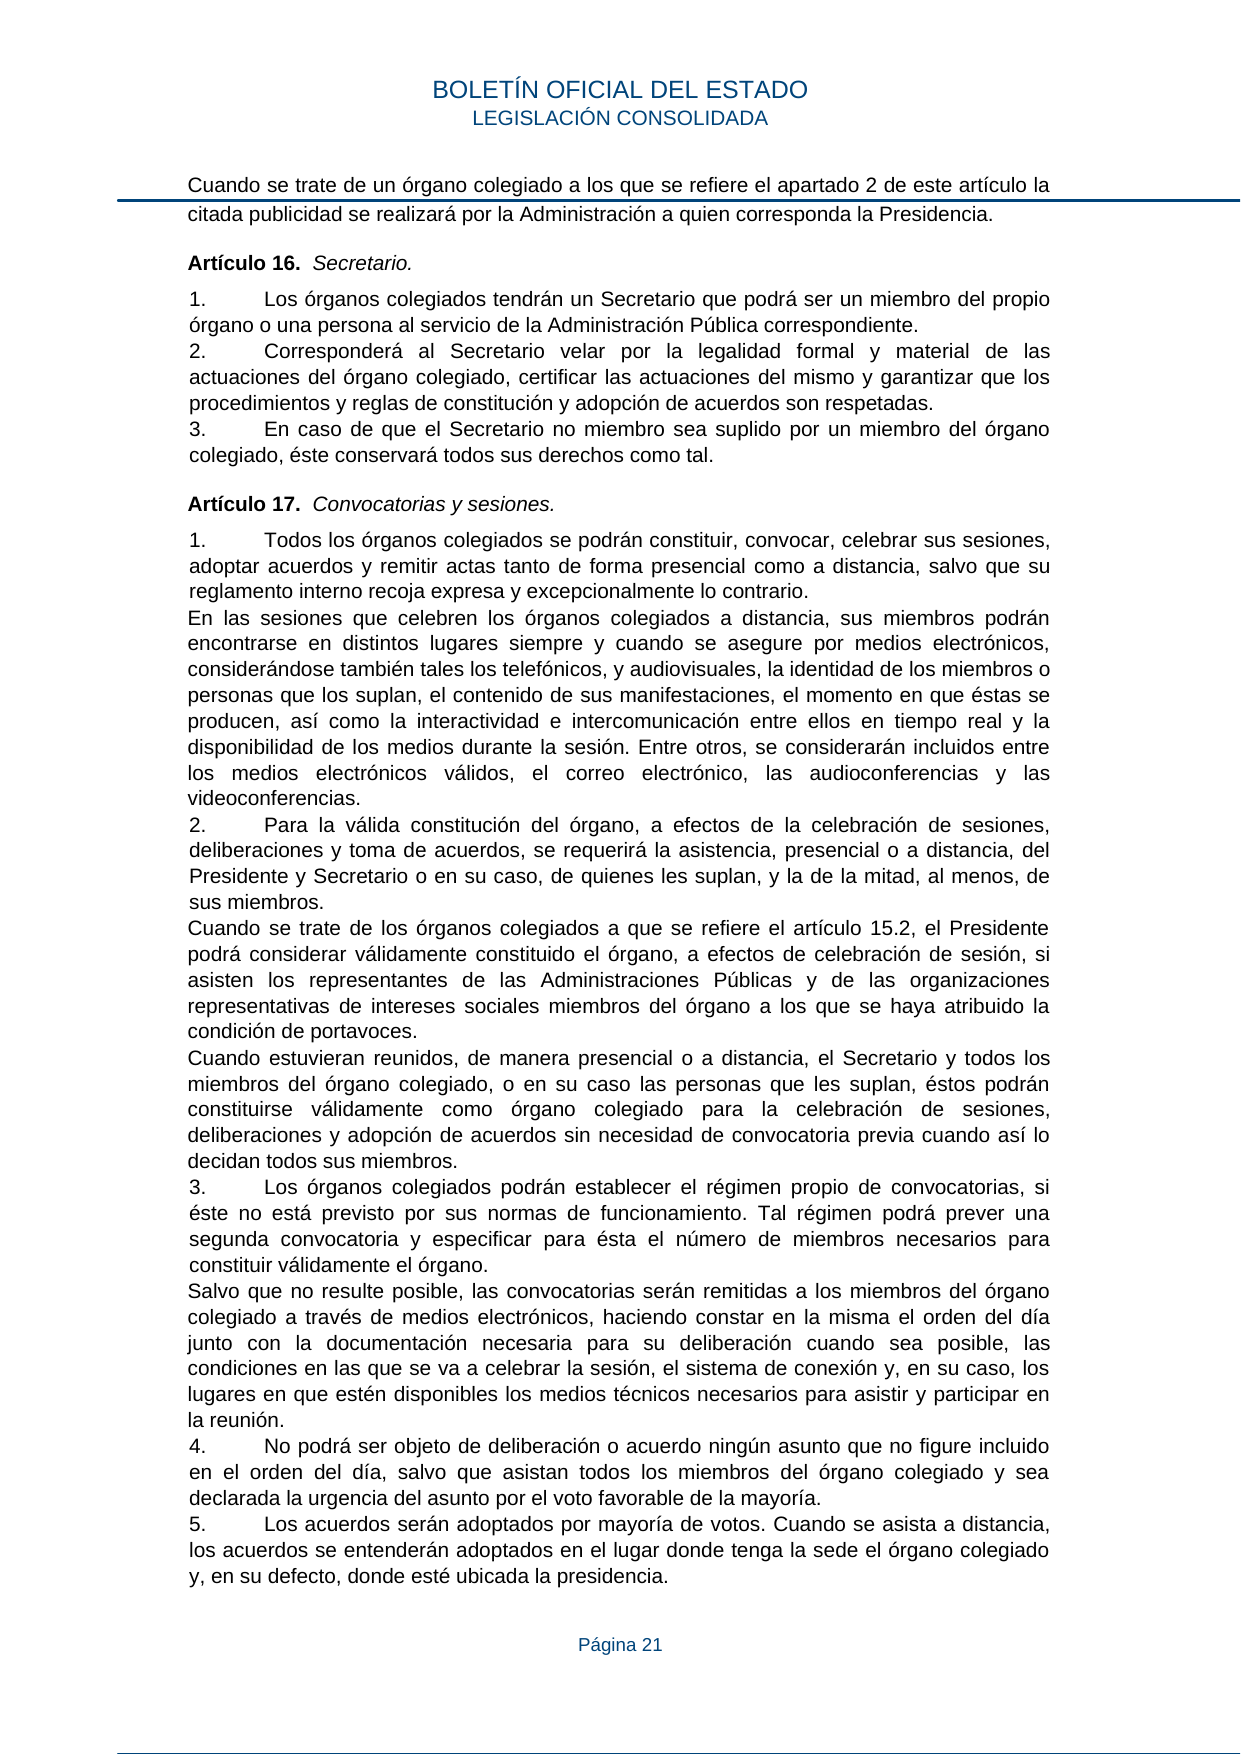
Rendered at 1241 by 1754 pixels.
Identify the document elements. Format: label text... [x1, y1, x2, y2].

list En caso de que el Secretario no miembro sea suplido por un miembro del órgano colegiado, éste conservará todos sus derechos como tal. [189, 417, 1051, 466]
list No podrá ser objeto de deliberación o acuerdo ningún asunto que no figure incluido en el orden del día, salvo que asistan todos los miembros del órgano colegiado y sea declarada la urgencia del asunto por el voto favorable de la mayoría. [189, 1434, 1051, 1509]
text Cuando se trate de un órgano colegiado a los que se refiere el apartado 2 de este artículo la [187, 173, 1051, 199]
list Los órganos colegiados tendrán un Secretario que podrá ser un miembro del propio órgano o una persona al servicio de la Administración Pública correspondiente. [189, 287, 1051, 337]
text Artículo 16. Secretario. [187, 251, 1051, 275]
text Cuando se trate de los órganos colegiados a que se refiere el artículo 15.2, el Presidente podrá considerar válidamente constituido el órgano, a efectos de celebración de sesión, si asisten los representantes de las Administraciones Públicas y de las organizaciones representativas de intereses sociales miembros del órgano a los que se haya atribuido la condición de portavoces. [187, 916, 1051, 1043]
list Para la válida constitución del órgano, a efectos de la celebración de sesiones, deliberaciones y toma de acuerdos, se requerirá la asistencia, presencial o a distancia, del Presidente y Secretario o en su caso, de quienes les suplan, y la de la mitad, al menos, de sus miembros. [189, 812, 1051, 914]
list Los acuerdos serán adoptados por mayoría de votos. Cuando se asista a distancia, los acuerdos se entenderán adoptados en el lugar donde tenga la sede el órgano colegiado y, en su defecto, donde esté ubicada la presidencia. [189, 1512, 1051, 1587]
text citada publicidad se realizará por la Administración a quien corresponda la Presidencia. [187, 202, 1051, 226]
text Cuando estuvieran reunidos, de manera presencial o a distancia, el Secretario y todos los miembros del órgano colegiado, o en su caso las personas que les suplan, éstos podrán constituirse válidamente como órgano colegiado para la celebración de sesiones, deliberaciones y adopción de acuerdos sin necesidad de convocatoria previa cuando así lo decidan todos sus miembros. [187, 1046, 1051, 1173]
list Corresponderá al Secretario velar por la legalidad formal y material de las actuaciones del órgano colegiado, certificar las actuaciones del mismo y garantizar que los procedimientos y reglas de constitución y adopción de acuerdos son respetadas. [189, 339, 1051, 414]
list Todos los órganos colegiados se podrán constituir, convocar, celebrar sus sesiones, adoptar acuerdos y remitir actas tanto de forma presencial como a distancia, salvo que su reglamento interno recoja expresa y excepcionalmente lo contrario. [189, 528, 1051, 603]
text Salvo que no resulte posible, las convocatorias serán remitidas a los miembros del órgano colegiado a través de medios electrónicos, haciendo constar en la misma el orden del día junto con la documentación necesaria para su deliberación cuando sea posible, las condiciones en las que se va a celebrar la sesión, el sistema de conexión y, en su caso, los lugares en que estén disponibles los medios técnicos necesarios para asistir y participar en la reunión. [187, 1279, 1051, 1432]
text Artículo 17. Convocatorias y sesiones. [187, 492, 1051, 516]
text En las sesiones que celebren los órganos colegiados a distancia, sus miembros podrán encontrarse en distintos lugares siempre y cuando se asegure por medios electrónicos, considerándose también tales los telefónicos, y audiovisuales, la identidad de los miembros o personas que los suplan, el contenido de sus manifestaciones, el momento en que éstas se producen, así como la interactividad e intercomunicación entre ellos en tiempo real y la disponibilidad de los medios durante la sesión. Entre otros, se considerarán incluidos entre los medios electrónicos válidos, el correo electrónico, las audioconferencias y las videoconferencias. [187, 605, 1051, 810]
list Los órganos colegiados podrán establecer el régimen propio de convocatorias, si éste no está previsto por sus normas de funcionamiento. Tal régimen podrá prever una segunda convocatoria y especificar para ésta el número de miembros necesarios para constituir válidamente el órgano. [189, 1175, 1051, 1276]
